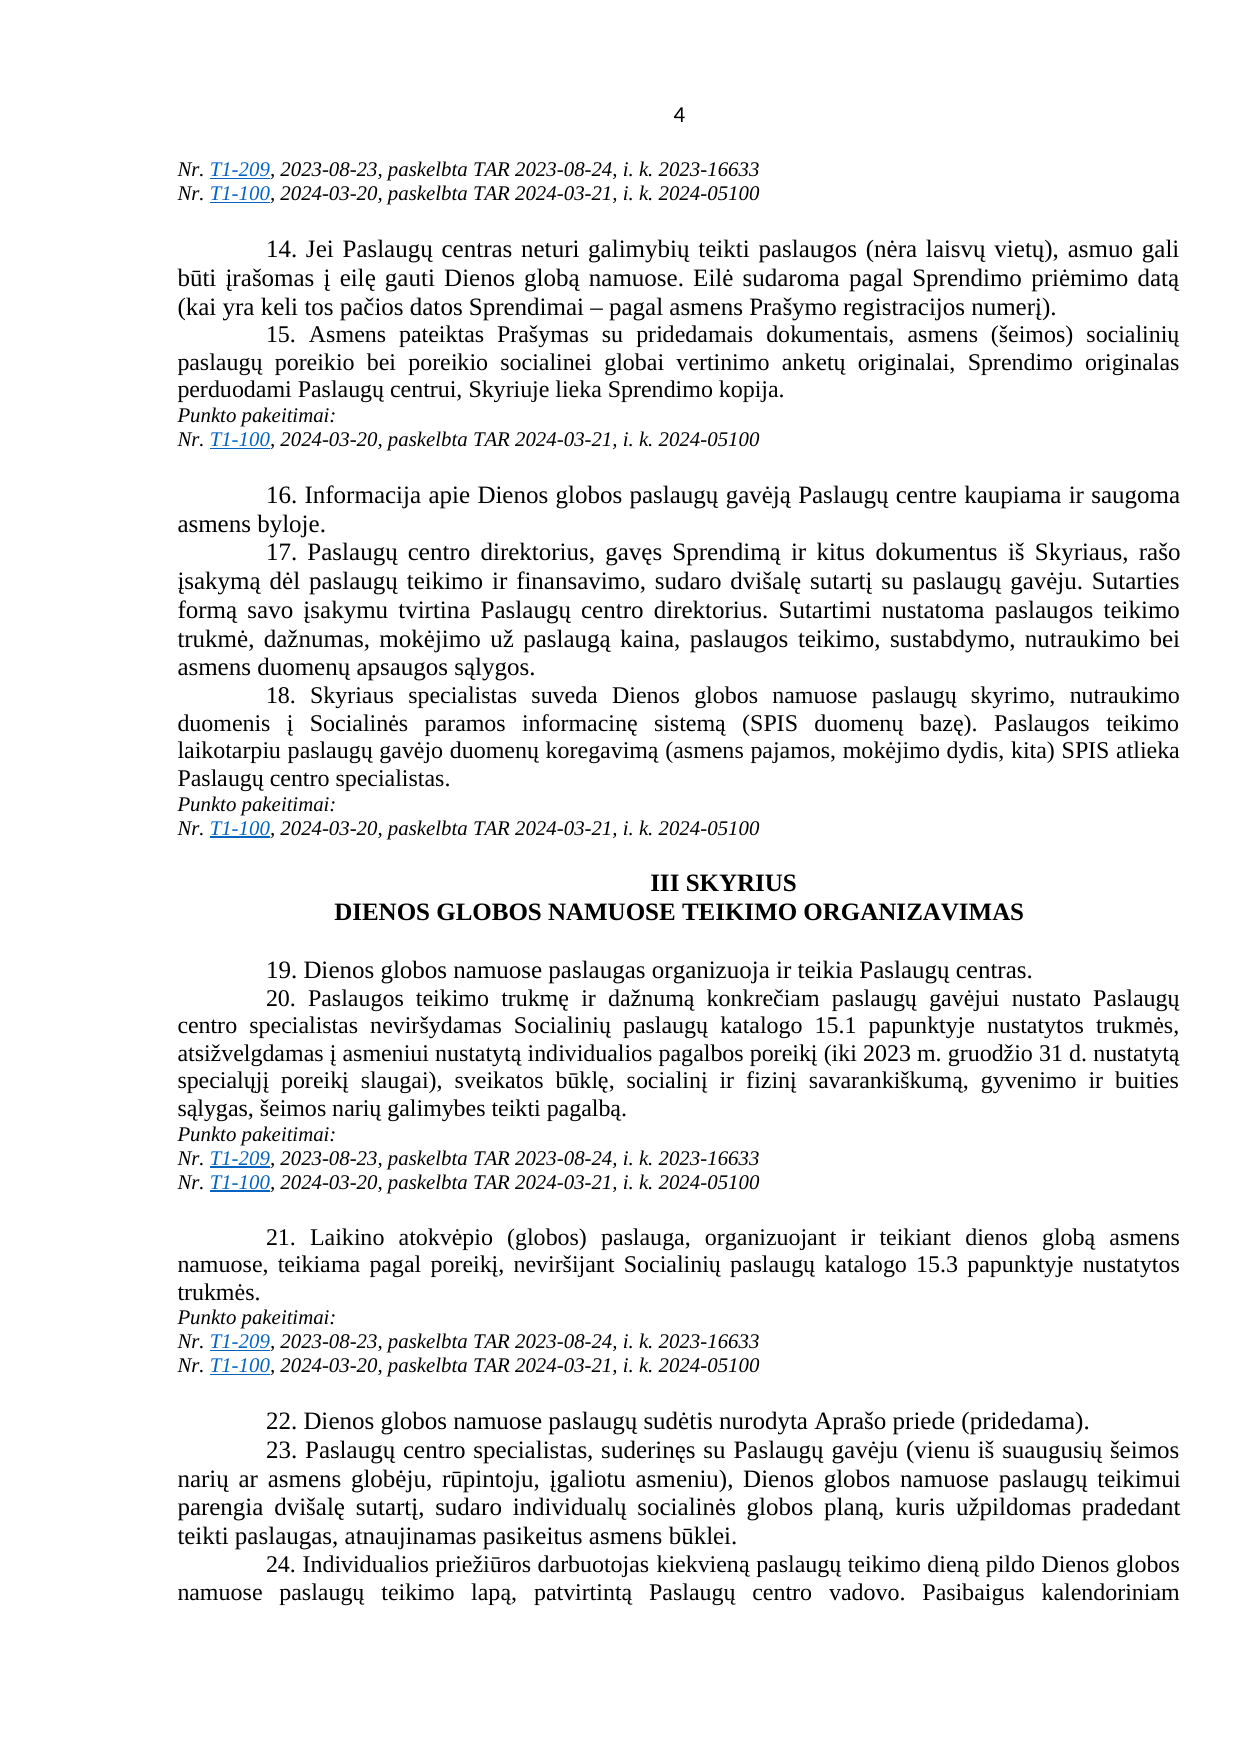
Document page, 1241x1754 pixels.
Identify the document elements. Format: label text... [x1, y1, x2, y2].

text III SKYRIUS [177, 868, 1181, 897]
text 16. Informacija apie Dienos globos paslaugų gavėją Paslaugų centre kaupiama ir saugoma asmens byloje. [177, 480, 1181, 537]
text DIENOS GLOBOS NAMUOSE TEIKIMO ORGANIZAVIMAS [177, 897, 1181, 926]
text Nr. T1-100, 2024-03-20, paskelbta TAR 2024-03-21, i. k. 2024-05100 [177, 427, 1181, 451]
text Nr. T1-100, 2024-03-20, paskelbta TAR 2024-03-21, i. k. 2024-05100 [177, 1170, 1181, 1194]
text Nr. T1-100, 2024-03-20, paskelbta TAR 2024-03-21, i. k. 2024-05100 [177, 181, 1181, 205]
text Punkto pakeitimai: [177, 1305, 1181, 1329]
text Nr. T1-209, 2023-08-23, paskelbta TAR 2023-08-24, i. k. 2023-16633 [177, 1329, 1181, 1353]
text 23. Paslaugų centro specialistas, suderinęs su Paslaugų gavėju (vienu iš suaugusių šeimos narių ar asmens globėju, rūpintoju, įgaliotu asmeniu), Dienos globos namuose paslaugų teikimui parengia dvišalę sutartį, sudaro individualų socialinės globos planą, kuris užpildomas pradedant teikti paslaugas, atnaujinamas pasikeitus asmens būklei. [177, 1435, 1181, 1550]
text 14. Jei Paslaugų centras neturi galimybių teikti paslaugos (nėra laisvų vietų), asmuo gali būti įrašomas į eilę gauti Dienos globą namuose. Eilė sudaroma pagal Sprendimo priėmimo datą (kai yra keli tos pačios datos Sprendimai – pagal asmens Prašymo registracijos numerį). [177, 234, 1181, 320]
text Punkto pakeitimai: [177, 403, 1181, 427]
text 21. Laikino atokvėpio (globos) paslauga, organizuojant ir teikiant dienos globą asmens namuose, teikiama pagal poreikį, neviršijant Socialinių paslaugų katalogo 15.3 papunktyje nustatytos trukmės. [177, 1222, 1181, 1305]
text 18. Skyriaus specialistas suveda Dienos globos namuose paslaugų skyrimo, nutraukimo duomenis į Socialinės paramos informacinę sistemą (SPIS duomenų bazę). Paslaugos teikimo laikotarpiu paslaugų gavėjo duomenų koregavimą (asmens pajamos, mokėjimo dydis, kita) SPIS atlieka Paslaugų centro specialistas. [177, 681, 1181, 792]
text Punkto pakeitimai: [177, 1122, 1181, 1146]
text 15. Asmens pateiktas Prašymas su pridedamais dokumentais, asmens (šeimos) socialinių paslaugų poreikio bei poreikio socialinei globai vertinimo anketų originalai, Sprendimo originalas perduodami Paslaugų centrui, Skyriuje lieka Sprendimo kopija. [177, 320, 1181, 403]
text Nr. T1-209, 2023-08-23, paskelbta TAR 2023-08-24, i. k. 2023-16633 [177, 1146, 1181, 1170]
text 17. Paslaugų centro direktorius, gavęs Sprendimą ir kitus dokumentus iš Skyriaus, rašo įsakymą dėl paslaugų teikimo ir finansavimo, sudaro dvišalę sutartį su paslaugų gavėju. Sutarties formą savo įsakymu tvirtina Paslaugų centro direktorius. Sutartimi nustatoma paslaugos teikimo trukmė, dažnumas, mokėjimo už paslaugą kaina, paslaugos teikimo, sustabdymo, nutraukimo bei asmens duomenų apsaugos sąlygos. [177, 537, 1181, 681]
text 20. Paslaugos teikimo trukmę ir dažnumą konkrečiam paslaugų gavėjui nustato Paslaugų centro specialistas neviršydamas Socialinių paslaugų katalogo 15.1 papunktyje nustatytos trukmės, atsižvelgdamas į asmeniui nustatytą individualios pagalbos poreikį (iki 2023 m. gruodžio 31 d. nustatytą specialųjį poreikį slaugai), sveikatos būklę, socialinį ir fizinį savarankiškumą, gyvenimo ir buities sąlygas, šeimos narių galimybes teikti pagalbą. [177, 983, 1181, 1122]
text Nr. T1-100, 2024-03-20, paskelbta TAR 2024-03-21, i. k. 2024-05100 [177, 1353, 1181, 1377]
text 22. Dienos globos namuose paslaugų sudėtis nurodyta Aprašo priede (pridedama). [177, 1406, 1181, 1435]
text Punkto pakeitimai: [177, 792, 1181, 816]
text 19. Dienos globos namuose paslaugas organizuoja ir teikia Paslaugų centras. [177, 955, 1181, 983]
text Nr. T1-209, 2023-08-23, paskelbta TAR 2023-08-24, i. k. 2023-16633 [177, 157, 1181, 181]
text 24. Individualios priežiūros darbuotojas kiekvieną paslaugų teikimo dieną pildo Dienos globos namuose paslaugų teikimo lapą, patvirtintą Paslaugų centro vadovo. Pasibaigus kalendoriniam [177, 1550, 1181, 1605]
text Nr. T1-100, 2024-03-20, paskelbta TAR 2024-03-21, i. k. 2024-05100 [177, 816, 1181, 840]
